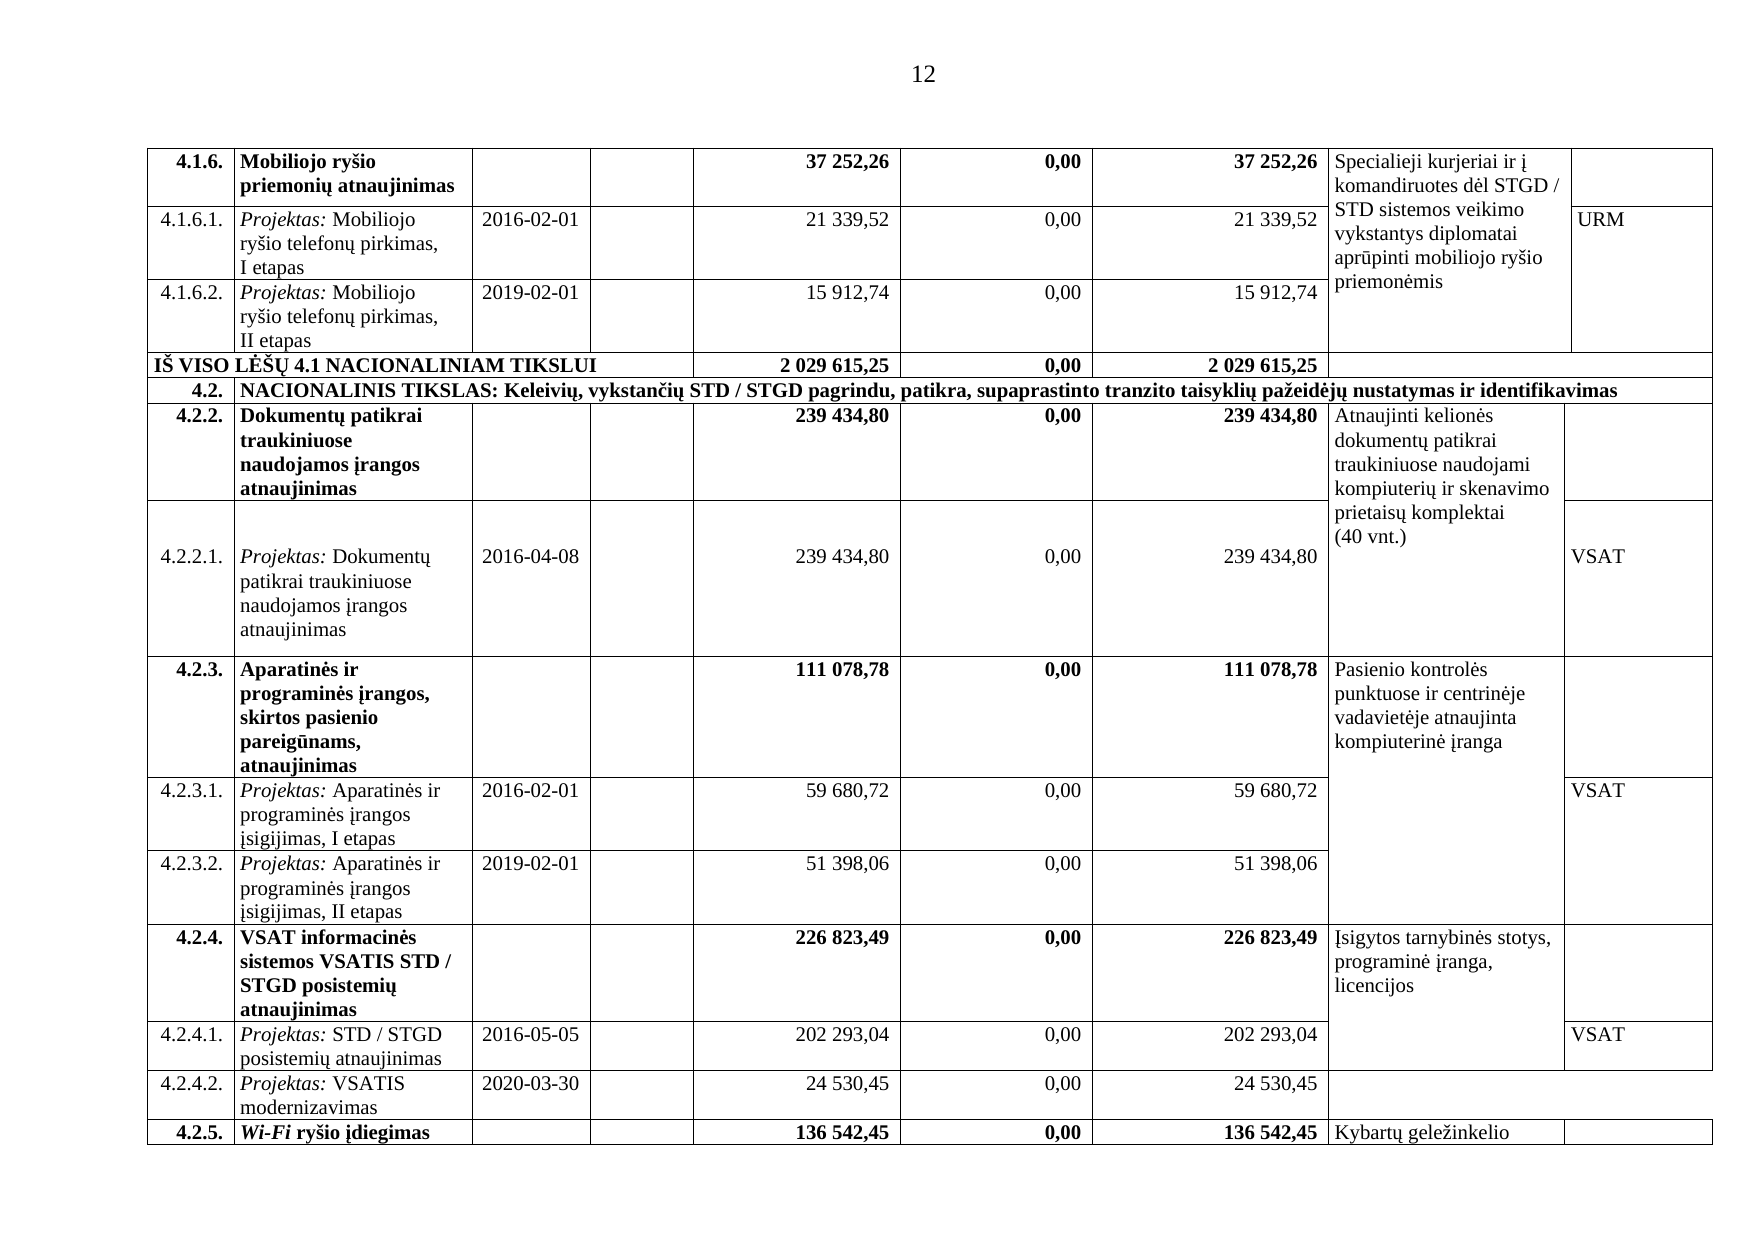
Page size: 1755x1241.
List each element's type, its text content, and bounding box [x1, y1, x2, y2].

table_cell 0,00 [901, 149, 1092, 206]
table_cell [1565, 657, 1712, 777]
table_cell 4.2.4.2. [148, 1071, 234, 1119]
table_cell 4.2.2.1. [148, 501, 234, 656]
table_cell Pasienio kontrolės punktuose ir centrinėje vadavietėje atnaujinta kompiuterinė įranga [1329, 657, 1564, 923]
table_cell 0,00 [901, 404, 1092, 500]
table_cell Projektas: Mobiliojo ryšio telefonų pirkimas, II etapas [235, 280, 472, 352]
table_cell [591, 280, 693, 352]
table_cell 2016-04-08 [473, 501, 590, 656]
table_cell 239 434,80 [694, 404, 900, 500]
table_cell 0,00 [901, 851, 1092, 923]
table_cell Projektas: VSATIS modernizavimas [235, 1071, 472, 1119]
table_cell 2020-03-30 [473, 1071, 590, 1119]
table_cell 202 293,04 [1093, 1022, 1328, 1070]
table_cell 202 293,04 [694, 1022, 900, 1070]
table_cell 4.2.3.1. [148, 778, 234, 850]
table_cell [473, 149, 590, 206]
table_cell Dokumentų patikrai traukiniuose naudojamos įrangos atnaujinimas [235, 404, 472, 500]
table_cell [591, 657, 693, 777]
table_cell 4.2.4.1. [148, 1022, 234, 1070]
table_cell 4.2.4. [148, 925, 234, 1021]
table_cell 0,00 [901, 501, 1092, 656]
table_cell 4.2.3.2. [148, 851, 234, 923]
table_cell 0,00 [901, 1120, 1092, 1144]
table_cell VSAT [1565, 778, 1712, 923]
table_cell [591, 404, 693, 500]
table_cell Mobiliojo ryšio priemonių atnaujinimas [235, 149, 472, 206]
table_cell [1565, 404, 1712, 500]
table_cell 51 398,06 [694, 851, 900, 923]
table_cell [1565, 1120, 1712, 1144]
table_cell Projektas: STD / STGD posistemių atnaujinimas [235, 1022, 472, 1070]
table_cell 51 398,06 [1093, 851, 1328, 923]
table_cell NACIONALINIS TIKSLAS: Keleivių, vykstančių STD / STGD pagrindu, patikra, supaprastinto tranzito taisyklių pažeidėjų nustatymas ir identifikavimas [235, 378, 1712, 402]
table_cell 226 823,49 [694, 925, 900, 1021]
table_cell 0,00 [901, 353, 1092, 377]
table_cell 0,00 [901, 657, 1092, 777]
table_cell [591, 1022, 693, 1070]
table_cell [473, 657, 590, 777]
table_cell 21 339,52 [694, 207, 900, 279]
table_cell 15 912,74 [694, 280, 900, 352]
table_cell Projektas: Dokumentų patikrai traukiniuose naudojamos įrangos atnaujinimas [235, 501, 472, 656]
table_cell Įsigytos tarnybinės stotys, programinė įranga, licencijos [1329, 925, 1564, 1070]
table_cell Wi-Fi ryšio įdiegimas [235, 1120, 472, 1144]
table_cell 4.1.6. [148, 149, 234, 206]
table_cell [473, 404, 590, 500]
table_cell 2 029 615,25 [694, 353, 900, 377]
table_cell [473, 925, 590, 1021]
table_cell 136 542,45 [1093, 1120, 1328, 1144]
table_cell Atnaujinti kelionės dokumentų patikrai traukiniuose naudojami kompiuterių ir skenavimo prietaisų komplektai (40 vnt.) [1329, 404, 1564, 656]
table_cell IŠ VISO LĖŠŲ 4.1 NACIONALINIAM TIKSLUI [148, 353, 693, 377]
table_cell [591, 925, 693, 1021]
table_cell 0,00 [901, 1071, 1092, 1119]
table_cell 4.1.6.1. [148, 207, 234, 279]
table_cell 111 078,78 [1093, 657, 1328, 777]
table_cell [591, 1071, 693, 1119]
table_cell 24 530,45 [694, 1071, 900, 1119]
table_cell 4.2.2. [148, 404, 234, 500]
table_cell 2019-02-01 [473, 280, 590, 352]
table_cell URM [1572, 207, 1712, 352]
table_cell 0,00 [901, 280, 1092, 352]
table_cell 2016-02-01 [473, 778, 590, 850]
table_cell [591, 851, 693, 923]
table_cell VSAT informacinės sistemos VSATIS STD / STGD posistemių atnaujinimas [235, 925, 472, 1021]
table_cell 0,00 [901, 1022, 1092, 1070]
table_cell 15 912,74 [1093, 280, 1328, 352]
table_cell [591, 207, 693, 279]
table_cell 239 434,80 [1093, 404, 1328, 500]
table_cell 24 530,45 [1093, 1071, 1328, 1119]
table_cell 0,00 [901, 778, 1092, 850]
table_cell 2016-05-05 [473, 1022, 590, 1070]
table_cell 2 029 615,25 [1093, 353, 1328, 377]
table_cell 59 680,72 [694, 778, 900, 850]
table_cell 239 434,80 [694, 501, 900, 656]
table_cell [1329, 353, 1712, 377]
table_cell Aparatinės ir programinės įrangos, skirtos pasienio pareigūnams, atnaujinimas [235, 657, 472, 777]
table_cell [473, 1120, 590, 1144]
table_cell VSAT [1565, 1022, 1712, 1070]
table_cell [591, 149, 693, 206]
table_cell VSAT [1565, 501, 1712, 656]
table_cell 2019-02-01 [473, 851, 590, 923]
table_cell Specialieji kurjeriai ir į komandiruotes dėl STGD / STD sistemos veikimo vykstantys diplomatai aprūpinti mobiliojo ryšio priemonėmis [1329, 149, 1571, 352]
table_cell 37 252,26 [1093, 149, 1328, 206]
table_cell 239 434,80 [1093, 501, 1328, 656]
table_cell [1565, 925, 1712, 1021]
table_cell [1572, 149, 1712, 206]
table_cell 4.2.5. [148, 1120, 234, 1144]
table_cell 0,00 [901, 925, 1092, 1021]
table_cell 136 542,45 [694, 1120, 900, 1144]
table_cell 37 252,26 [694, 149, 900, 206]
table_cell 2016-02-01 [473, 207, 590, 279]
table_cell 226 823,49 [1093, 925, 1328, 1021]
table_cell 21 339,52 [1093, 207, 1328, 279]
table_cell 0,00 [901, 207, 1092, 279]
table_cell 59 680,72 [1093, 778, 1328, 850]
table_cell Kybartų geležinkelio [1329, 1120, 1564, 1144]
table_cell Projektas: Aparatinės ir programinės įrangos įsigijimas, II etapas [235, 851, 472, 923]
table_cell [591, 778, 693, 850]
table_cell 4.2.3. [148, 657, 234, 777]
table_cell 4.1.6.2. [148, 280, 234, 352]
table_cell 4.2. [148, 378, 234, 402]
table_cell [591, 501, 693, 656]
table_cell 111 078,78 [694, 657, 900, 777]
table_cell Projektas: Mobiliojo ryšio telefonų pirkimas, I etapas [235, 207, 472, 279]
table_cell [591, 1120, 693, 1144]
table_cell Projektas: Aparatinės ir programinės įrangos įsigijimas, I etapas [235, 778, 472, 850]
